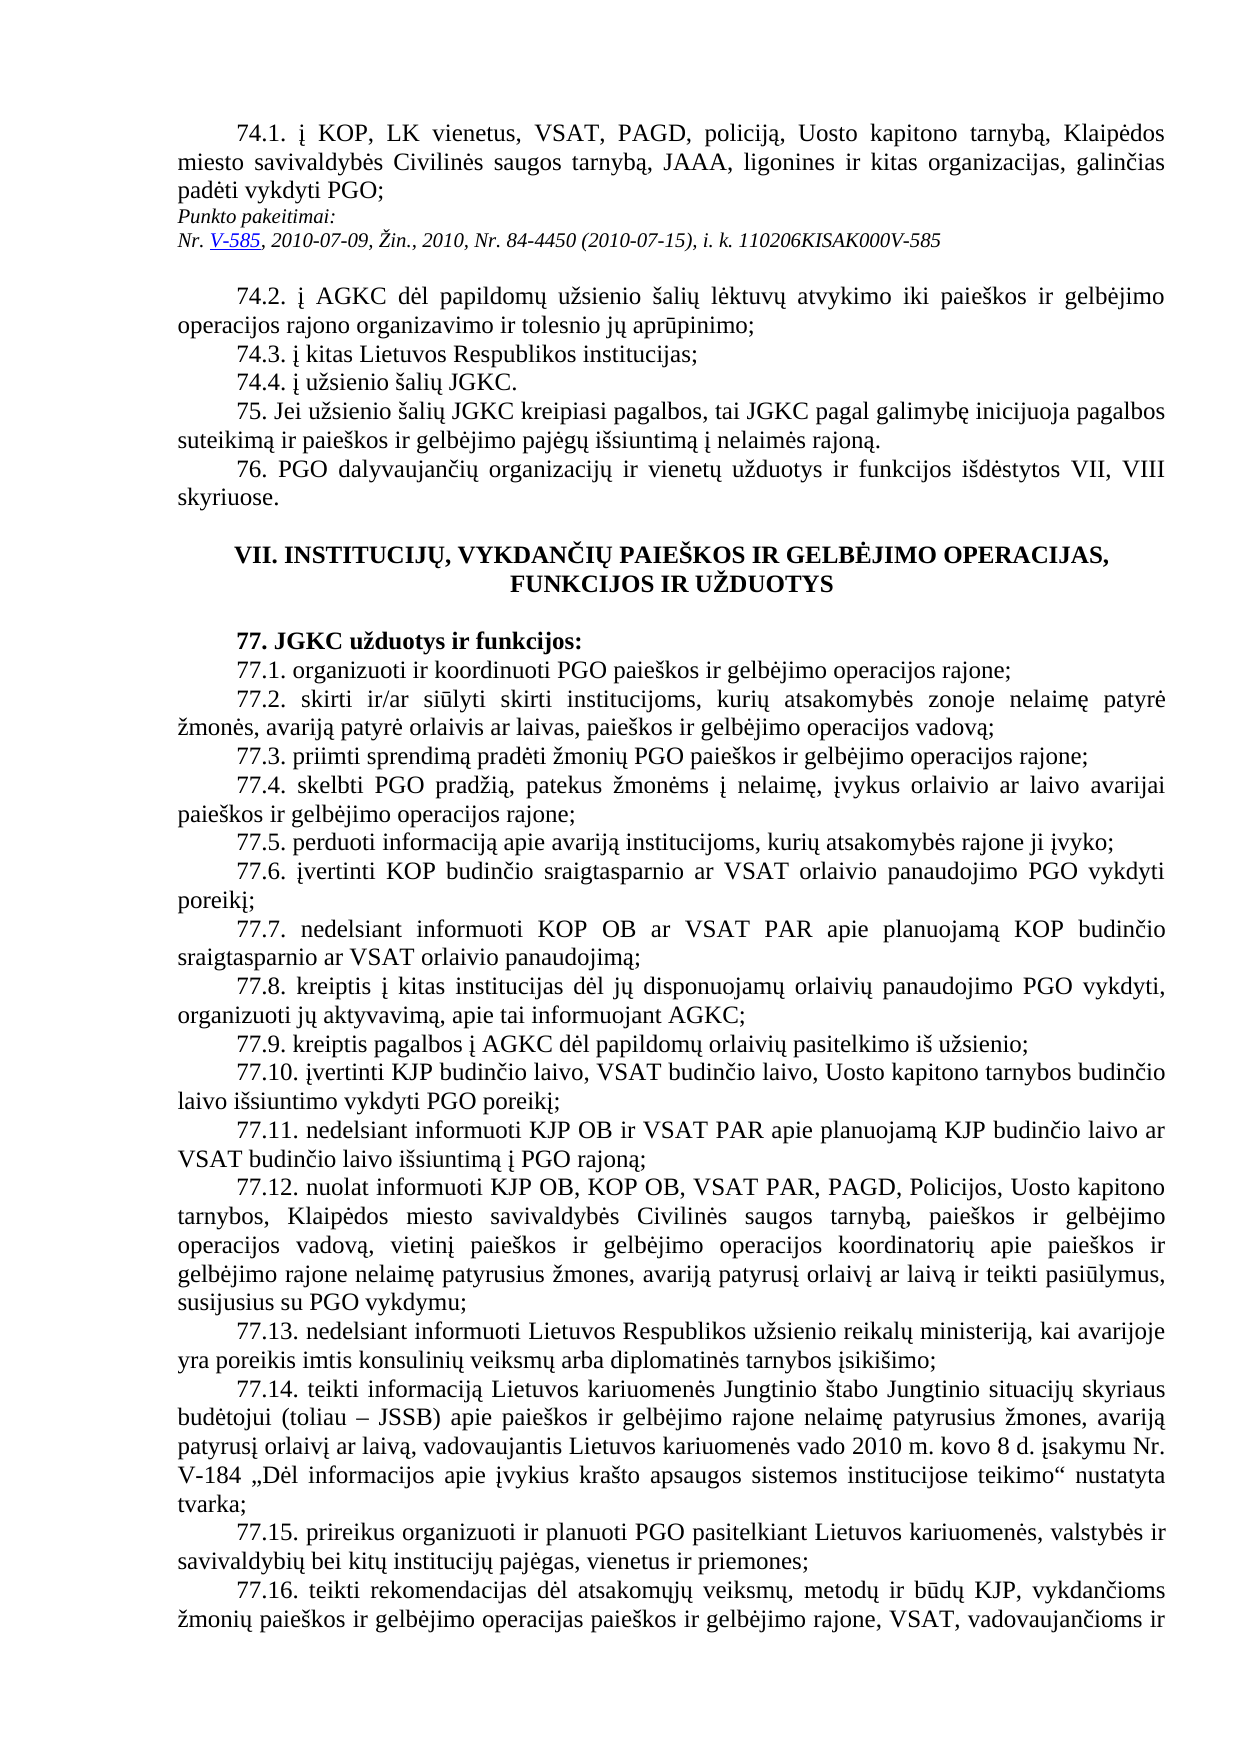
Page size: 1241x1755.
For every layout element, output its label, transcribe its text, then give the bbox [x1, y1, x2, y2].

text 77.5. perduoti informaciją apie avariją institucijoms, kurių atsakomybės rajone ji įvyko; [177, 827, 1166, 856]
text VII. INSTITUCIJŲ, VYKDANČIŲ PAIEŠKOS IR GELBĖJIMO OPERACIJAS, FUNKCIJOS IR UŽDUOTYS [177, 540, 1166, 597]
text 77. JGKC užduotys ir funkcijos: [177, 626, 1166, 655]
text 77.1. organizuoti ir koordinuoti PGO paieškos ir gelbėjimo operacijos rajone; [177, 655, 1166, 684]
text 77.13. nedelsiant informuoti Lietuvos Respublikos užsienio reikalų ministeriją, kai avarijoje yra poreikis imtis konsulinių veiksmų arba diplomatinės tarnybos įsikišimo; [177, 1316, 1166, 1374]
text 74.4. į užsienio šalių JGKC. [177, 367, 1166, 396]
text 77.6. įvertinti KOP budinčio sraigtasparnio ar VSAT orlaivio panaudojimo PGO vykdyti poreikį; [177, 856, 1166, 914]
text 77.7. nedelsiant informuoti KOP OB ar VSAT PAR apie planuojamą KOP budinčio sraigtasparnio ar VSAT orlaivio panaudojimą; [177, 914, 1166, 971]
text 77.14. teikti informaciją Lietuvos kariuomenės Jungtinio štabo Jungtinio situacijų skyriaus budėtojui (toliau – JSSB) apie paieškos ir gelbėjimo rajone nelaimę patyrusius žmones, avariją patyrusį orlaivį ar laivą, vadovaujantis Lietuvos kariuomenės vado 2010 m. kovo 8 d. įsakymu Nr. V-184 „Dėl informacijos apie įvykius krašto apsaugos sistemos institucijose teikimo“ nustatyta tvarka; [177, 1374, 1166, 1517]
text 74.2. į AGKC dėl papildomų užsienio šalių lėktuvų atvykimo iki paieškos ir gelbėjimo operacijos rajono organizavimo ir tolesnio jų aprūpinimo; [177, 281, 1166, 339]
text 77.9. kreiptis pagalbos į AGKC dėl papildomų orlaivių pasitelkimo iš užsienio; [177, 1029, 1166, 1057]
text 76. PGO dalyvaujančių organizacijų ir vienetų užduotys ir funkcijos išdėstytos VII, VIII skyriuose. [177, 454, 1166, 511]
text 77.15. prireikus organizuoti ir planuoti PGO pasitelkiant Lietuvos kariuomenės, valstybės ir savivaldybių bei kitų institucijų pajėgas, vienetus ir priemones; [177, 1517, 1166, 1575]
text 75. Jei užsienio šalių JGKC kreipiasi pagalbos, tai JGKC pagal galimybę inicijuoja pagalbos suteikimą ir paieškos ir gelbėjimo pajėgų išsiuntimą į nelaimės rajoną. [177, 396, 1166, 454]
text 77.10. įvertinti KJP budinčio laivo, VSAT budinčio laivo, Uosto kapitono tarnybos budinčio laivo išsiuntimo vykdyti PGO poreikį; [177, 1057, 1166, 1115]
text Nr. V-585, 2010-07-09, Žin., 2010, Nr. 84-4450 (2010-07-15), i. k. 110206KISAK000V-585 [177, 228, 1166, 252]
text 74.3. į kitas Lietuvos Respublikos institucijas; [177, 339, 1166, 367]
text 77.3. priimti sprendimą pradėti žmonių PGO paieškos ir gelbėjimo operacijos rajone; [177, 741, 1166, 770]
text 77.16. teikti rekomendacijas dėl atsakomųjų veiksmų, metodų ir būdų KJP, vykdančioms žmonių paieškos ir gelbėjimo operacijas paieškos ir gelbėjimo rajone, VSAT, vadovaujančioms ir [177, 1575, 1166, 1632]
text 74.1. į KOP, LK vienetus, VSAT, PAGD, policiją, Uosto kapitono tarnybą, Klaipėdos miesto savivaldybės Civilinės saugos tarnybą, JAAA, ligonines ir kitas organizacijas, galinčias padėti vykdyti PGO; [177, 118, 1166, 204]
text 77.11. nedelsiant informuoti KJP OB ir VSAT PAR apie planuojamą KJP budinčio laivo ar VSAT budinčio laivo išsiuntimą į PGO rajoną; [177, 1115, 1166, 1172]
text 77.8. kreiptis į kitas institucijas dėl jų disponuojamų orlaivių panaudojimo PGO vykdyti, organizuoti jų aktyvavimą, apie tai informuojant AGKC; [177, 971, 1166, 1029]
text 77.2. skirti ir/ar siūlyti skirti institucijoms, kurių atsakomybės zonoje nelaimę patyrė žmonės, avariją patyrė orlaivis ar laivas, paieškos ir gelbėjimo operacijos vadovą; [177, 684, 1166, 741]
text 77.4. skelbti PGO pradžią, patekus žmonėms į nelaimę, įvykus orlaivio ar laivo avarijai paieškos ir gelbėjimo operacijos rajone; [177, 770, 1166, 827]
text Punkto pakeitimai: [177, 204, 1166, 228]
text 77.12. nuolat informuoti KJP OB, KOP OB, VSAT PAR, PAGD, Policijos, Uosto kapitono tarnybos, Klaipėdos miesto savivaldybės Civilinės saugos tarnybą, paieškos ir gelbėjimo operacijos vadovą, vietinį paieškos ir gelbėjimo operacijos koordinatorių apie paieškos ir gelbėjimo rajone nelaimę patyrusius žmones, avariją patyrusį orlaivį ar laivą ir teikti pasiūlymus, susijusius su PGO vykdymu; [177, 1172, 1166, 1316]
